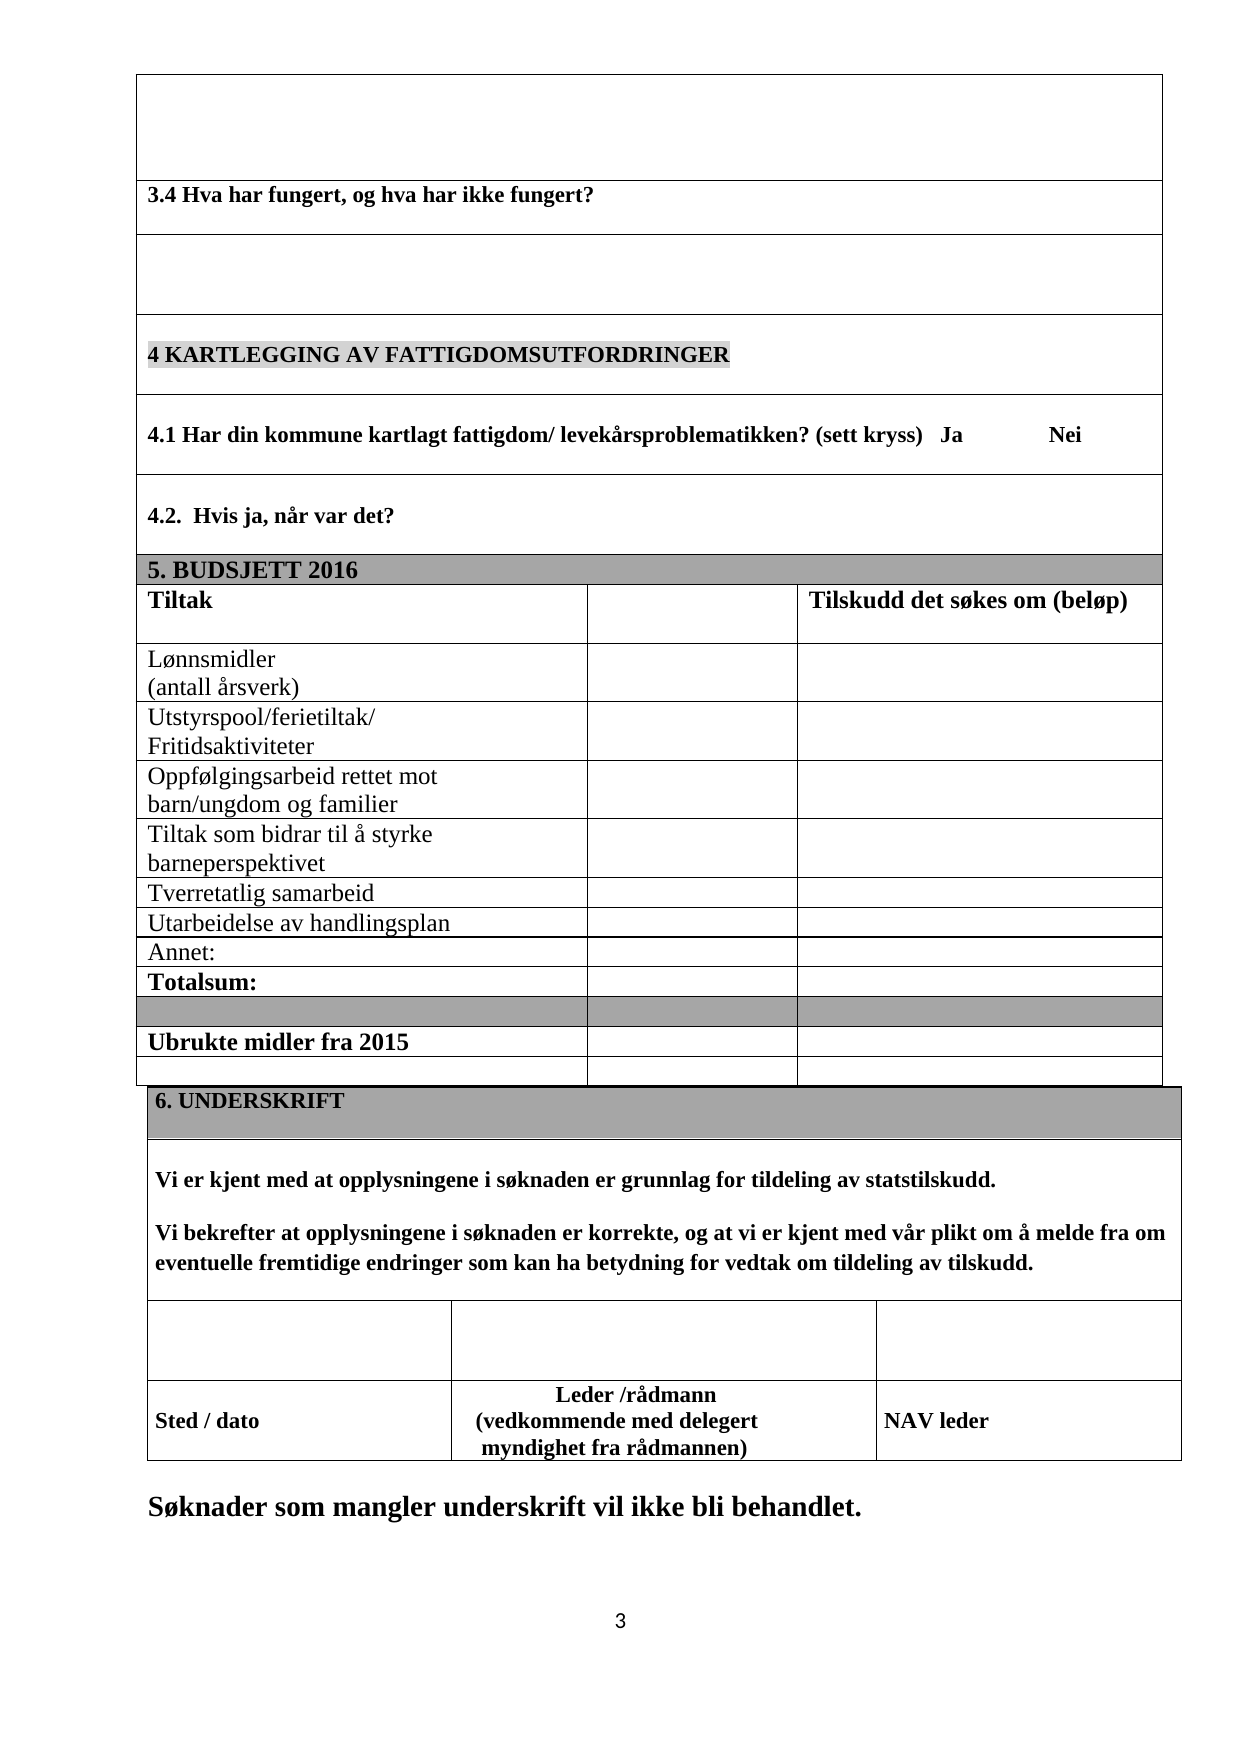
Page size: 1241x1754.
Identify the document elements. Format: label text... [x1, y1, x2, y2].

table_cell [798, 702, 1162, 760]
table_cell Tiltak som bidrar til å styrke barneperspektivet [137, 819, 587, 877]
table_cell [588, 997, 797, 1026]
text Søknader som mangler underskrift vil ikke bli behandlet. [148, 1489, 1093, 1523]
table_cell Utstyrspool/ferietiltak/ Fritidsaktiviteter [137, 702, 587, 760]
table_cell [798, 819, 1162, 877]
table_cell [798, 967, 1162, 996]
table_cell [798, 1057, 1162, 1085]
table_cell Vi er kjent med at opplysningene i søknaden er grunnlag for tildeling av statstilskudd. Vi bekrefter at opplysningene i søknaden er korrekte, og at vi er kjent med vår plikt om å melde fra om eventuelle fremtidige endringer som kan ha betydning for vedtak om tildeling av tilskudd. [148, 1140, 1181, 1300]
table_cell Annet: [137, 938, 587, 966]
table_cell Tiltak [137, 585, 587, 643]
table_cell [588, 761, 797, 818]
table_cell 5. BUDSJETT 2016 [137, 555, 1162, 584]
table_cell 4.1 Har din kommune kartlagt fattigdom/ levekårsproblematikken? (sett kryss) Ja Nei [137, 395, 1162, 474]
table_cell [798, 761, 1162, 818]
table_cell [588, 819, 797, 877]
table_cell Sted / dato [148, 1381, 451, 1460]
table_cell [588, 585, 797, 643]
table_cell [798, 1027, 1162, 1056]
table_cell Lønnsmidler (antall årsverk) [137, 644, 587, 701]
table_cell Leder /rådmann (vedkommende med delegert myndighet fra rådmannen) [452, 1381, 876, 1460]
table_cell [588, 702, 797, 760]
table_cell [798, 997, 1162, 1026]
table_cell [588, 1057, 797, 1085]
table_cell [588, 908, 797, 936]
table_cell 3.4 Hva har fungert, og hva har ikke fungert? [137, 181, 1162, 234]
table_cell Tverretatlig samarbeid [137, 878, 587, 907]
table_cell [137, 997, 587, 1026]
table_cell [588, 967, 797, 996]
table_cell Utarbeidelse av handlingsplan [137, 908, 587, 936]
table_cell Tilskudd det søkes om (beløp) [798, 585, 1162, 643]
table_cell [148, 1301, 451, 1380]
table_cell [588, 938, 797, 966]
table_cell [798, 644, 1162, 701]
table_cell 4 KARTLEGGING AV FATTIGDOMSUTFORDRINGER [137, 315, 1162, 394]
table_cell [798, 908, 1162, 936]
table_cell [588, 644, 797, 701]
table_cell [137, 1057, 587, 1085]
table_cell [137, 75, 1162, 180]
table_cell [798, 938, 1162, 966]
table_cell [588, 878, 797, 907]
table_cell NAV leder [877, 1381, 1181, 1460]
table_cell Ubrukte midler fra 2015 [137, 1027, 587, 1056]
table_cell [798, 878, 1162, 907]
table_header 6. UNDERSKRIFT [148, 1088, 1181, 1138]
table_cell [452, 1301, 876, 1380]
table_cell Totalsum: [137, 967, 587, 996]
table_cell [588, 1027, 797, 1056]
table_cell Oppfølgingsarbeid rettet mot barn/ungdom og familier [137, 761, 587, 818]
table_cell [137, 235, 1162, 314]
table_cell 4.2. Hvis ja, når var det? [137, 475, 1162, 554]
table_cell [877, 1301, 1181, 1380]
